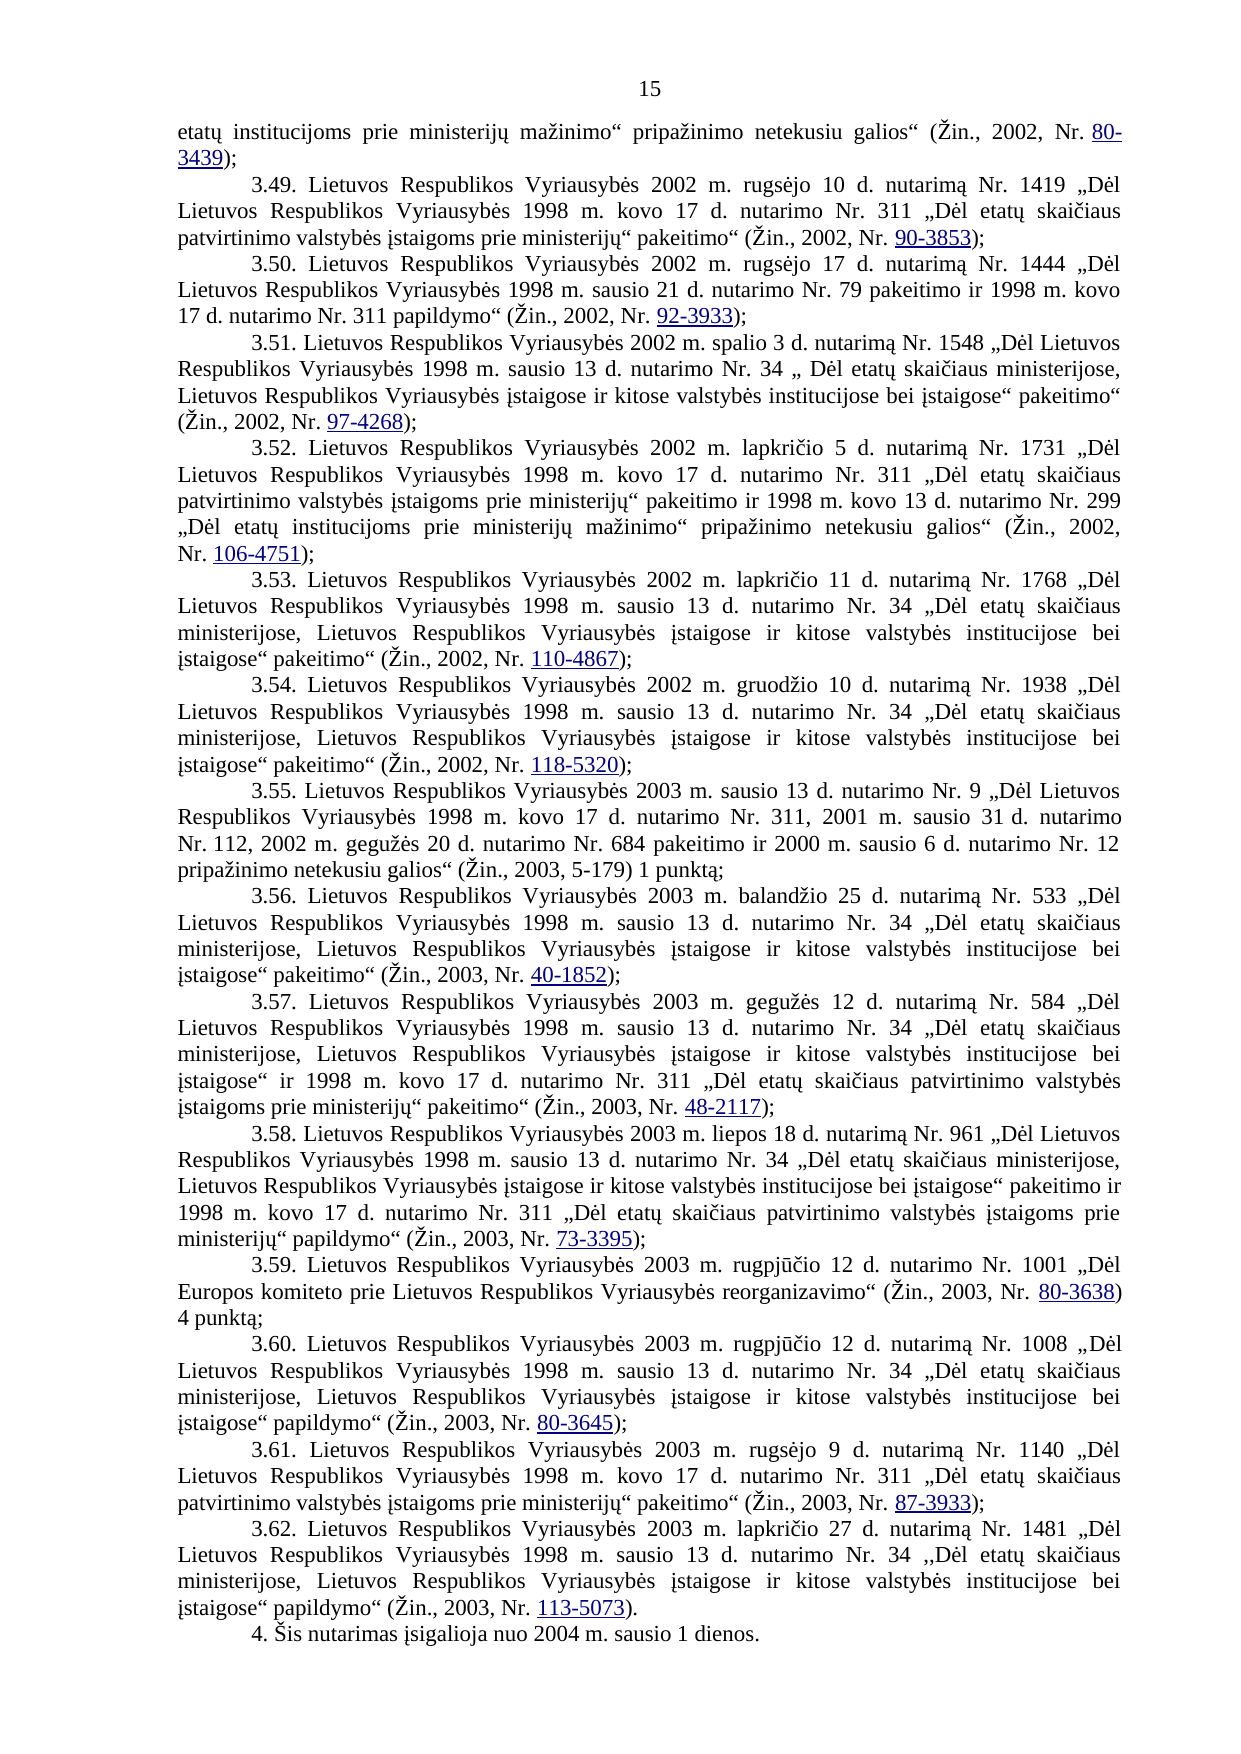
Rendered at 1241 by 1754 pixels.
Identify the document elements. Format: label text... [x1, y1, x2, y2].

text 3.52. Lietuvos Respublikos Vyriausybės 2002 m. lapkričio 5 d. nutarimą Nr. 1731 „Dėl Lietuvos Respublikos Vyriausybės 1998 m. kovo 17 d. nutarimo Nr. 311 „Dėl etatų skaičiaus patvirtinimo valstybės įstaigoms prie ministerijų“ pakeitimo ir 1998 m. kovo 13 d. nutarimo Nr. 299 „Dėl etatų institucijoms prie ministerijų mažinimo“ pripažinimo netekusiu galios“ (Žin., 2002, Nr. 106-4751); [177, 434, 1122, 566]
text 3.55. Lietuvos Respublikos Vyriausybės 2003 m. sausio 13 d. nutarimo Nr. 9 „Dėl Lietuvos Respublikos Vyriausybės 1998 m. kovo 17 d. nutarimo Nr. 311, 2001 m. sausio 31 d. nutarimo Nr. 112, 2002 m. gegužės 20 d. nutarimo Nr. 684 pakeitimo ir 2000 m. sausio 6 d. nutarimo Nr. 12 pripažinimo netekusiu galios“ (Žin., 2003, 5-179) 1 punktą; [177, 777, 1122, 882]
text 3.57. Lietuvos Respublikos Vyriausybės 2003 m. gegužės 12 d. nutarimą Nr. 584 „Dėl Lietuvos Respublikos Vyriausybės 1998 m. sausio 13 d. nutarimo Nr. 34 „Dėl etatų skaičiaus ministerijose, Lietuvos Respublikos Vyriausybės įstaigose ir kitose valstybės institucijose bei įstaigose“ ir 1998 m. kovo 17 d. nutarimo Nr. 311 „Dėl etatų skaičiaus patvirtinimo valstybės įstaigoms prie ministerijų“ pakeitimo“ (Žin., 2003, Nr. 48-2117); [177, 988, 1122, 1119]
text 3.59. Lietuvos Respublikos Vyriausybės 2003 m. rugpjūčio 12 d. nutarimo Nr. 1001 „Dėl Europos komiteto prie Lietuvos Respublikos Vyriausybės reorganizavimo“ (Žin., 2003, Nr. 80-3638) 4 punktą; [177, 1251, 1122, 1330]
text 4. Šis nutarimas įsigalioja nuo 2004 m. sausio 1 dienos. [177, 1620, 1122, 1647]
text 3.62. Lietuvos Respublikos Vyriausybės 2003 m. lapkričio 27 d. nutarimą Nr. 1481 „Dėl Lietuvos Respublikos Vyriausybės 1998 m. sausio 13 d. nutarimo Nr. 34 ,,Dėl etatų skaičiaus ministerijose, Lietuvos Respublikos Vyriausybės įstaigose ir kitose valstybės institucijose bei įstaigose“ papildymo“ (Žin., 2003, Nr. 113-5073). [177, 1515, 1122, 1620]
text etatų institucijoms prie ministerijų mažinimo“ pripažinimo netekusiu galios“ (Žin., 2002, Nr. 80-3439); [177, 118, 1122, 171]
text 3.61. Lietuvos Respublikos Vyriausybės 2003 m. rugsėjo 9 d. nutarimą Nr. 1140 „Dėl Lietuvos Respublikos Vyriausybės 1998 m. kovo 17 d. nutarimo Nr. 311 „Dėl etatų skaičiaus patvirtinimo valstybės įstaigoms prie ministerijų“ pakeitimo“ (Žin., 2003, Nr. 87-3933); [177, 1436, 1122, 1515]
text 3.50. Lietuvos Respublikos Vyriausybės 2002 m. rugsėjo 17 d. nutarimą Nr. 1444 „Dėl Lietuvos Respublikos Vyriausybės 1998 m. sausio 21 d. nutarimo Nr. 79 pakeitimo ir 1998 m. kovo 17 d. nutarimo Nr. 311 papildymo“ (Žin., 2002, Nr. 92-3933); [177, 250, 1122, 329]
text 3.60. Lietuvos Respublikos Vyriausybės 2003 m. rugpjūčio 12 d. nutarimą Nr. 1008 „Dėl Lietuvos Respublikos Vyriausybės 1998 m. sausio 13 d. nutarimo Nr. 34 „Dėl etatų skaičiaus ministerijose, Lietuvos Respublikos Vyriausybės įstaigose ir kitose valstybės institucijose bei įstaigose“ papildymo“ (Žin., 2003, Nr. 80-3645); [177, 1330, 1122, 1436]
text 3.49. Lietuvos Respublikos Vyriausybės 2002 m. rugsėjo 10 d. nutarimą Nr. 1419 „Dėl Lietuvos Respublikos Vyriausybės 1998 m. kovo 17 d. nutarimo Nr. 311 „Dėl etatų skaičiaus patvirtinimo valstybės įstaigoms prie ministerijų“ pakeitimo“ (Žin., 2002, Nr. 90-3853); [177, 171, 1122, 250]
text 3.51. Lietuvos Respublikos Vyriausybės 2002 m. spalio 3 d. nutarimą Nr. 1548 „Dėl Lietuvos Respublikos Vyriausybės 1998 m. sausio 13 d. nutarimo Nr. 34 „ Dėl etatų skaičiaus ministerijose, Lietuvos Respublikos Vyriausybės įstaigose ir kitose valstybės institucijose bei įstaigose“ pakeitimo“ (Žin., 2002, Nr. 97-4268); [177, 329, 1122, 434]
text 3.58. Lietuvos Respublikos Vyriausybės 2003 m. liepos 18 d. nutarimą Nr. 961 „Dėl Lietuvos Respublikos Vyriausybės 1998 m. sausio 13 d. nutarimo Nr. 34 „Dėl etatų skaičiaus ministerijose, Lietuvos Respublikos Vyriausybės įstaigose ir kitose valstybės institucijose bei įstaigose“ pakeitimo ir 1998 m. kovo 17 d. nutarimo Nr. 311 „Dėl etatų skaičiaus patvirtinimo valstybės įstaigoms prie ministerijų“ papildymo“ (Žin., 2003, Nr. 73-3395); [177, 1119, 1122, 1251]
text 3.56. Lietuvos Respublikos Vyriausybės 2003 m. balandžio 25 d. nutarimą Nr. 533 „Dėl Lietuvos Respublikos Vyriausybės 1998 m. sausio 13 d. nutarimo Nr. 34 „Dėl etatų skaičiaus ministerijose, Lietuvos Respublikos Vyriausybės įstaigose ir kitose valstybės institucijose bei įstaigose“ pakeitimo“ (Žin., 2003, Nr. 40-1852); [177, 882, 1122, 988]
text 3.53. Lietuvos Respublikos Vyriausybės 2002 m. lapkričio 11 d. nutarimą Nr. 1768 „Dėl Lietuvos Respublikos Vyriausybės 1998 m. sausio 13 d. nutarimo Nr. 34 „Dėl etatų skaičiaus ministerijose, Lietuvos Respublikos Vyriausybės įstaigose ir kitose valstybės institucijose bei įstaigose“ pakeitimo“ (Žin., 2002, Nr. 110-4867); [177, 566, 1122, 672]
text 3.54. Lietuvos Respublikos Vyriausybės 2002 m. gruodžio 10 d. nutarimą Nr. 1938 „Dėl Lietuvos Respublikos Vyriausybės 1998 m. sausio 13 d. nutarimo Nr. 34 „Dėl etatų skaičiaus ministerijose, Lietuvos Respublikos Vyriausybės įstaigose ir kitose valstybės institucijose bei įstaigose“ pakeitimo“ (Žin., 2002, Nr. 118-5320); [177, 672, 1122, 777]
